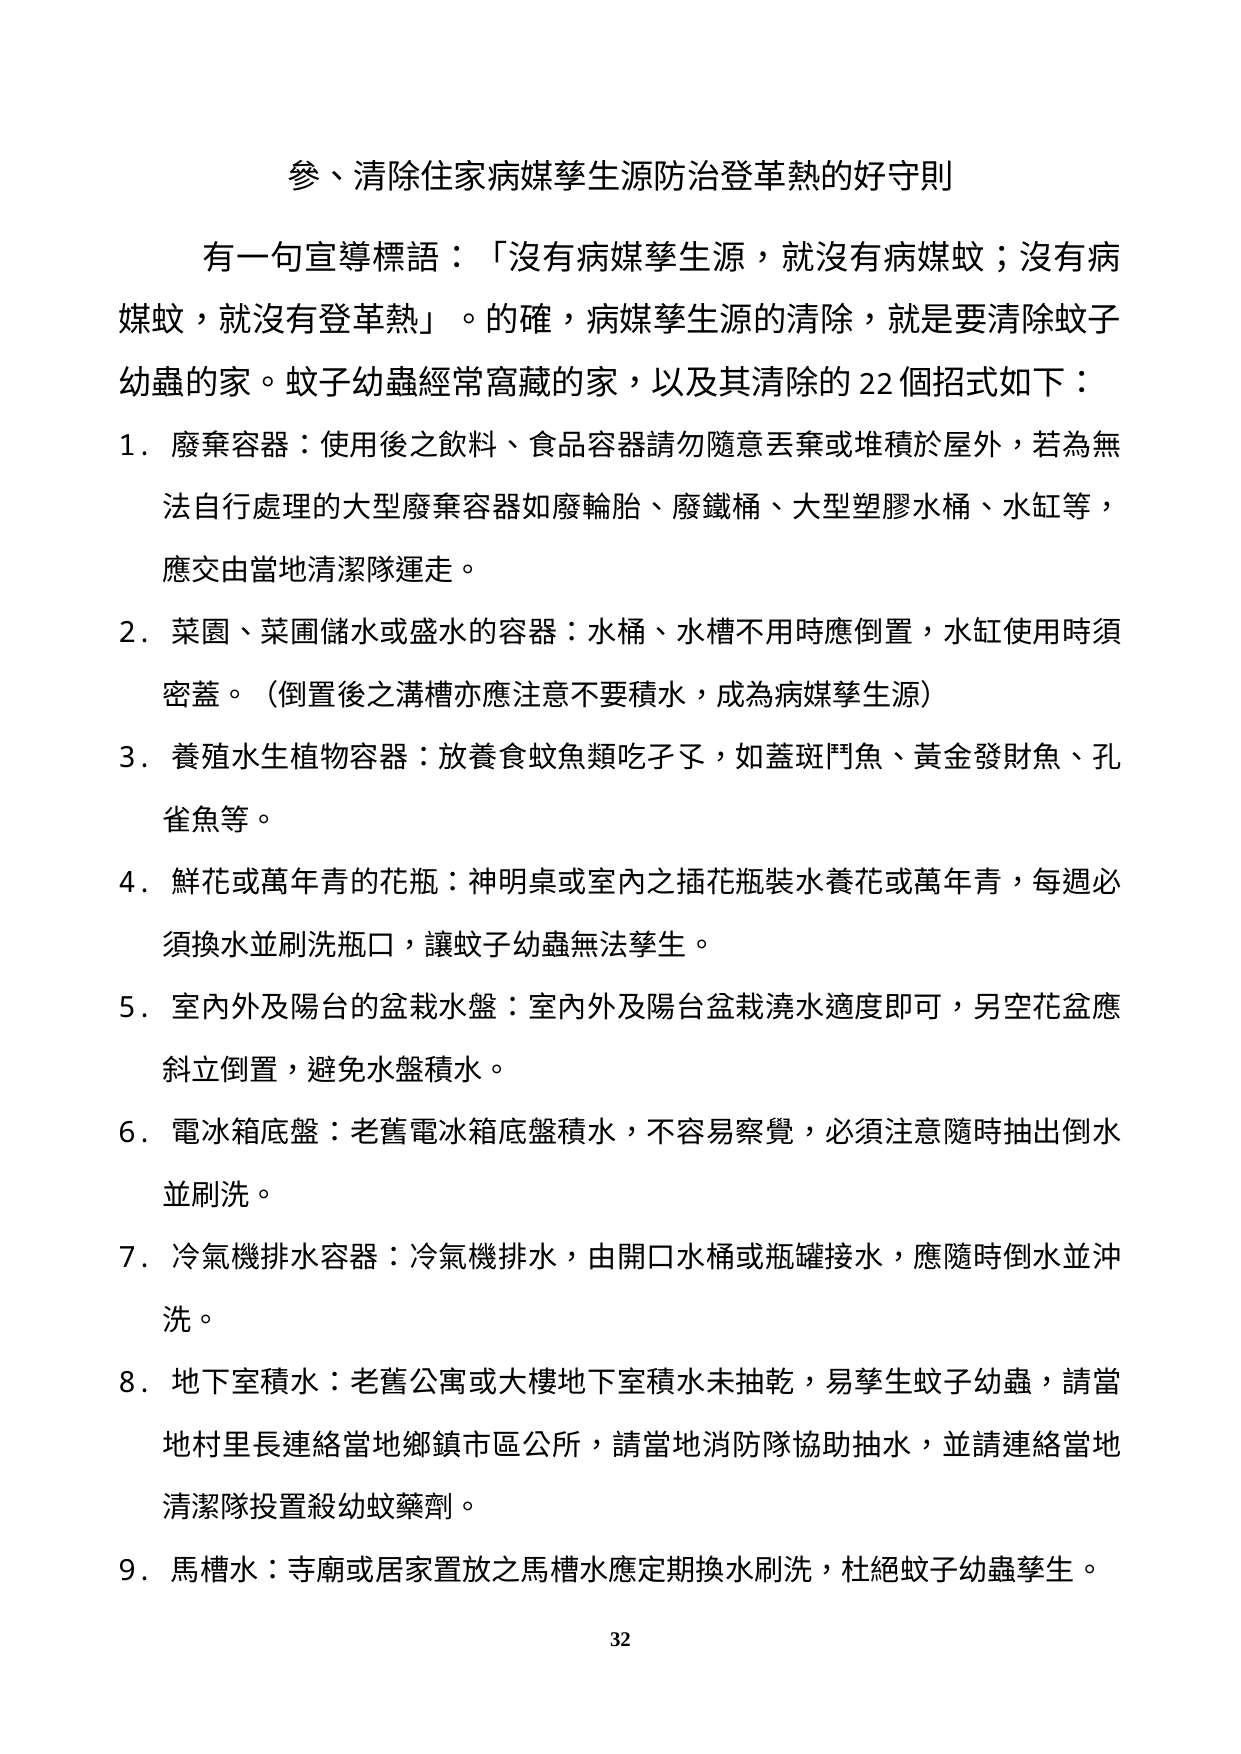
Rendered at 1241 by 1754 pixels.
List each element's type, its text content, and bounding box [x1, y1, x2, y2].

text 6. 電冰箱底盤：老舊電冰箱底盤積水，不容易察覺，必須注意隨時抽出倒水並刷洗。 [118, 1088, 1122, 1213]
text 3. 養殖水生植物容器：放養食蚊魚類吃孑孓，如蓋斑鬥魚、黃金發財魚、孔雀魚等。 [118, 713, 1122, 838]
subtitle 參、清除住家病媒孳生源防治登革熱的好守則 [118, 133, 1122, 195]
text 2. 菜園、菜圃儲水或盛水的容器：水桶、水槽不用時應倒置，水缸使用時須密蓋。（倒置後之溝槽亦應注意不要積水，成為病媒孳生源） [118, 588, 1122, 713]
text 1. 廢棄容器：使用後之飲料、食品容器請勿隨意丟棄或堆積於屋外，若為無法自行處理的大型廢棄容器如廢輪胎、廢鐵桶、大型塑膠水桶、水缸等，應交由當地清潔隊運走。 [118, 401, 1122, 588]
text 8. 地下室積水：老舊公寓或大樓地下室積水未抽乾，易孳生蚊子幼蟲，請當地村里長連絡當地鄉鎮市區公所，請當地消防隊協助抽水，並請連絡當地清潔隊投置殺幼蚊藥劑。 [118, 1338, 1122, 1526]
text 有一句宣導標語：「沒有病媒孳生源，就沒有病媒蚊；沒有病媒蚊，就沒有登革熱」。的確，病媒孳生源的清除，就是要清除蚊子幼蟲的家。蚊子幼蟲經常窩藏的家，以及其清除的22個招式如下： [118, 213, 1122, 401]
text 7. 冷氣機排水容器：冷氣機排水，由開口水桶或瓶罐接水，應隨時倒水並沖洗。 [118, 1213, 1122, 1338]
text 9. 馬槽水：寺廟或居家置放之馬槽水應定期換水刷洗，杜絕蚊子幼蟲孳生。 [118, 1526, 1122, 1588]
text 4. 鮮花或萬年青的花瓶：神明桌或室內之插花瓶裝水養花或萬年青，每週必須換水並刷洗瓶口，讓蚊子幼蟲無法孳生。 [118, 838, 1122, 963]
text 5. 室內外及陽台的盆栽水盤：室內外及陽台盆栽澆水適度即可，另空花盆應斜立倒置，避免水盤積水。 [118, 963, 1122, 1088]
